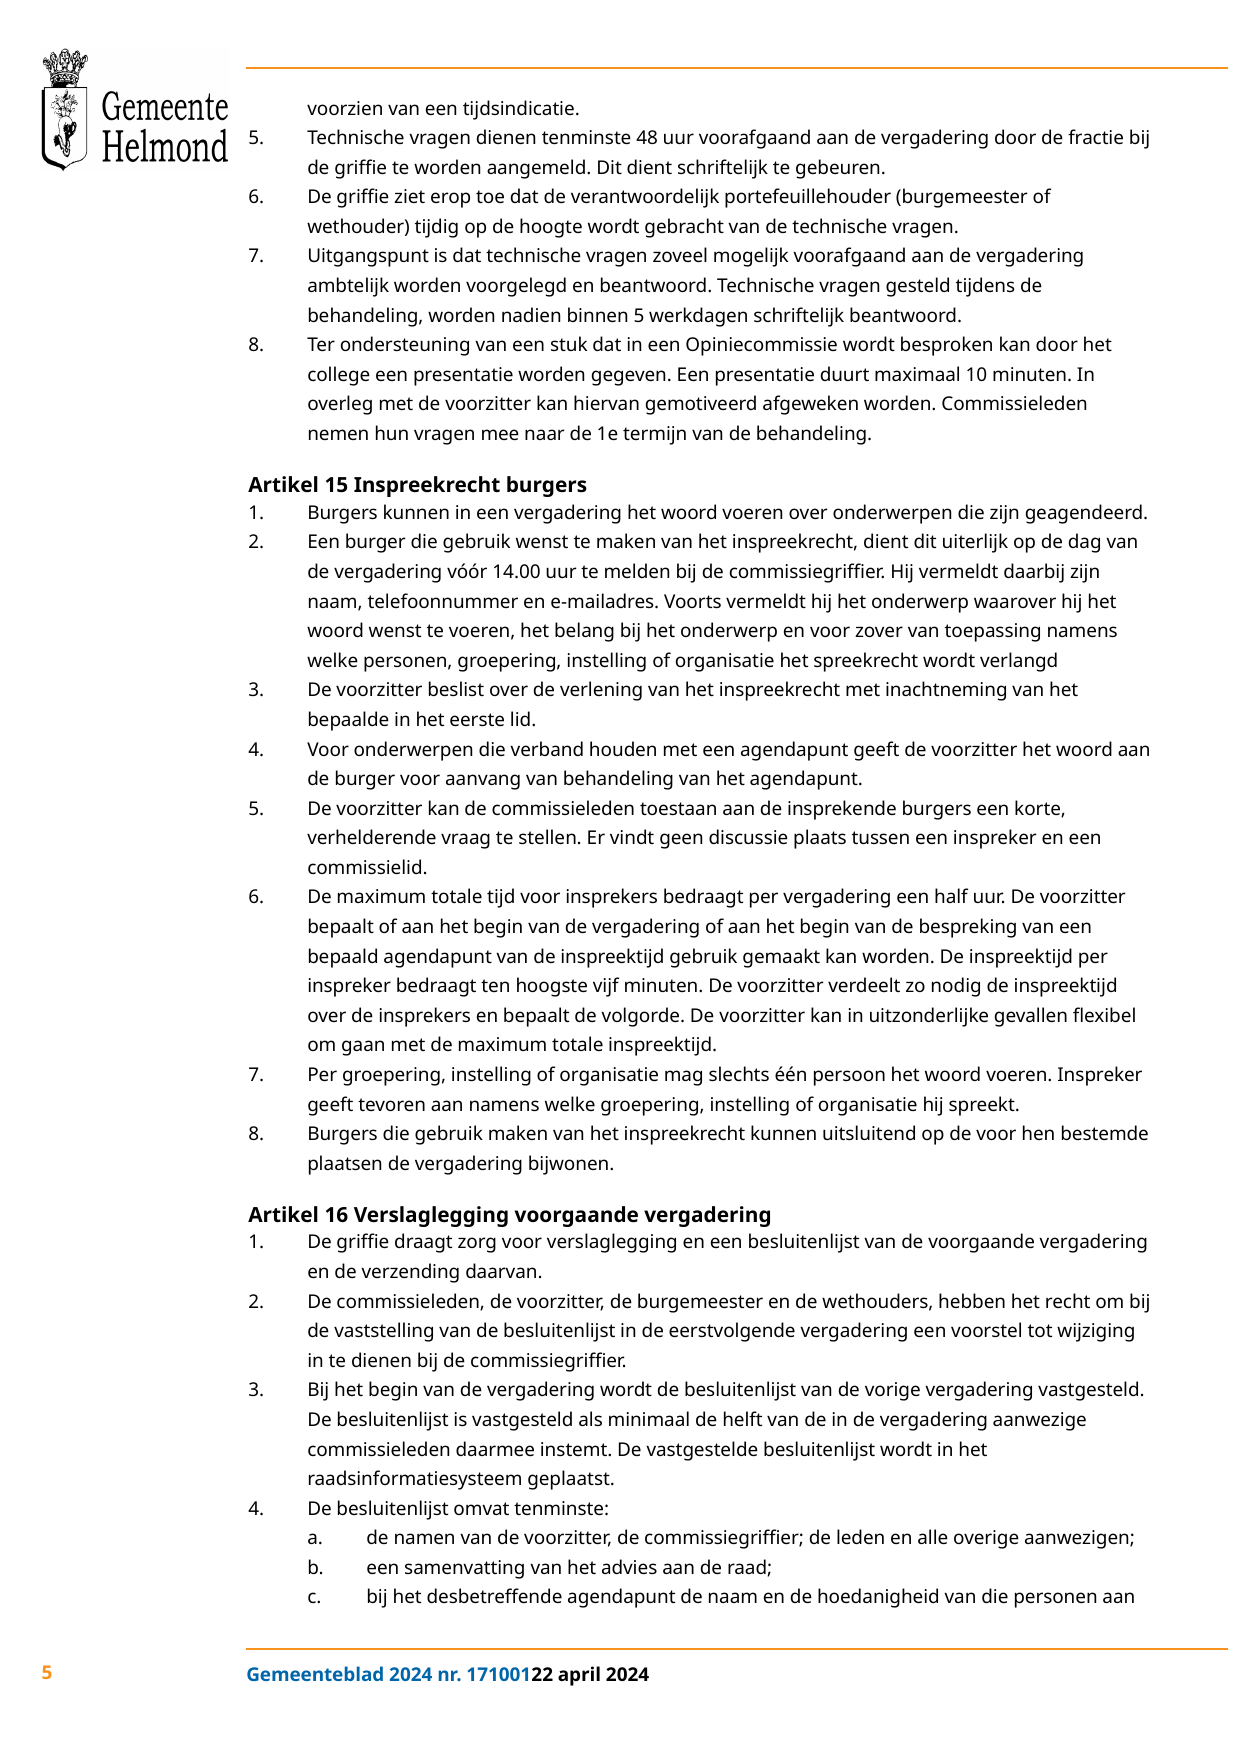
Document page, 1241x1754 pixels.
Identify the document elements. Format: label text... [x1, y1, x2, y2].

list De besluitenlijst omvat tenminste: [248, 1495, 1152, 1521]
list Burgers die gebruik maken van het inspreekrecht kunnen uitsluitend op de voor hen bestemde plaatsen de vergadering bijwonen. [248, 1120, 1152, 1176]
list De commissieleden, de voorzitter, de burgemeester en de wethouders, hebben het recht om bij de vaststelling van de besluitenlijst in de eerstvolgende vergadering een voorstel tot wijziging in te dienen bij de commissiegriffier. [248, 1288, 1152, 1373]
list De griffie ziet erop toe dat de verantwoordelijk portefeuillehouder (burgemeester of wethouder) tijdig op de hoogte wordt gebracht van de technische vragen. [248, 183, 1152, 239]
list De maximum totale tijd voor insprekers bedraagt per vergadering een half uur. De voorzitter bepaalt of aan het begin van de vergadering of aan het begin van de bespreking van een bepaald agendapunt van de inspreektijd gebruik gemaakt kan worden. De inspreektijd per inspreker bedraagt ten hoogste vijf minuten. De voorzitter verdeelt zo nodig de inspreektijd over de insprekers en bepaalt de volgorde. De voorzitter kan in uitzonderlijke gevallen flexibel om gaan met de maximum totale inspreektijd. [248, 884, 1152, 1057]
list De voorzitter kan de commissieleden toestaan aan de insprekende burgers een korte, verhelderende vraag te stellen. Er vindt geen discussie plaats tussen een inspreker en een commissielid. [248, 795, 1152, 880]
list Uitgangspunt is dat technische vragen zoveel mogelijk voorafgaand aan de vergadering ambtelijk worden voorgelegd en beantwoord. Technische vragen gesteld tijdens de behandeling, worden nadien binnen 5 werkdagen schriftelijk beantwoord. [248, 243, 1152, 328]
list Ter ondersteuning van een stuk dat in een Opiniecommissie wordt besproken kan door het college een presentatie worden gegeven. Een presentatie duurt maximaal 10 minuten. In overleg met de voorzitter kan hiervan gemotiveerd afgeweken worden. Commissieleden nemen hun vragen mee naar de 1e termijn van de behandeling. [248, 331, 1152, 446]
list De voorzitter beslist over de verlening van het inspreekrecht met inachtneming van het bepaalde in het eerste lid. [248, 677, 1152, 732]
list een samenvatting van het advies aan de raad; [307, 1554, 1152, 1580]
text Artikel 15 Inspreekrecht burgers [248, 471, 1152, 499]
list Een burger die gebruik wenst te maken van het inspreekrecht, dient dit uiterlijk op de dag van de vergadering vóór 14.00 uur te melden bij de commissiegriffier. Hij vermeldt daarbij zijn naam, telefoonnummer en e-mailadres. Voorts vermeldt hij het onderwerp waarover hij het woord wenst te voeren, het belang bij het onderwerp en voor zover van toepassing namens welke personen, groepering, instelling of organisatie het spreekrecht wordt verlangd [248, 529, 1152, 673]
list Technische vragen dienen tenminste 48 uur voorafgaand aan de vergadering door de fractie bij de griffie te worden aangemeld. Dit dient schriftelijk te gebeuren. [248, 124, 1152, 180]
list Burgers kunnen in een vergadering het woord voeren over onderwerpen die zijn geagendeerd. [248, 499, 1152, 525]
list voorzien van een tijdsindicatie. [248, 95, 1152, 121]
list Per groepering, instelling of organisatie mag slechts één persoon het woord voeren. Inspreker geeft tevoren aan namens welke groepering, instelling of organisatie hij spreekt. [248, 1061, 1152, 1116]
text Artikel 16 Verslaglegging voorgaande vergadering [248, 1200, 1152, 1229]
list bij het desbetreffende agendapunt de naam en de hoedanigheid van die personen aan [307, 1584, 1152, 1609]
list Bij het begin van de vergadering wordt de besluitenlijst van de vorige vergadering vastgesteld. De besluitenlijst is vastgesteld als minimaal de helft van de in de vergadering aanwezige commissieleden daarmee instemt. De vastgestelde besluitenlijst wordt in het raadsinformatiesysteem geplaatst. [248, 1377, 1152, 1491]
picture [41, 47, 231, 172]
list Voor onderwerpen die verband houden met een agendapunt geeft de voorzitter het woord aan de burger voor aanvang van behandeling van het agendapunt. [248, 736, 1152, 791]
list de namen van de voorzitter, de commissiegriffier; de leden en alle overige aanwezigen; [307, 1524, 1152, 1550]
list De griffie draagt zorg voor verslaglegging en een besluitenlijst van de voorgaande vergadering en de verzending daarvan. [248, 1229, 1152, 1284]
